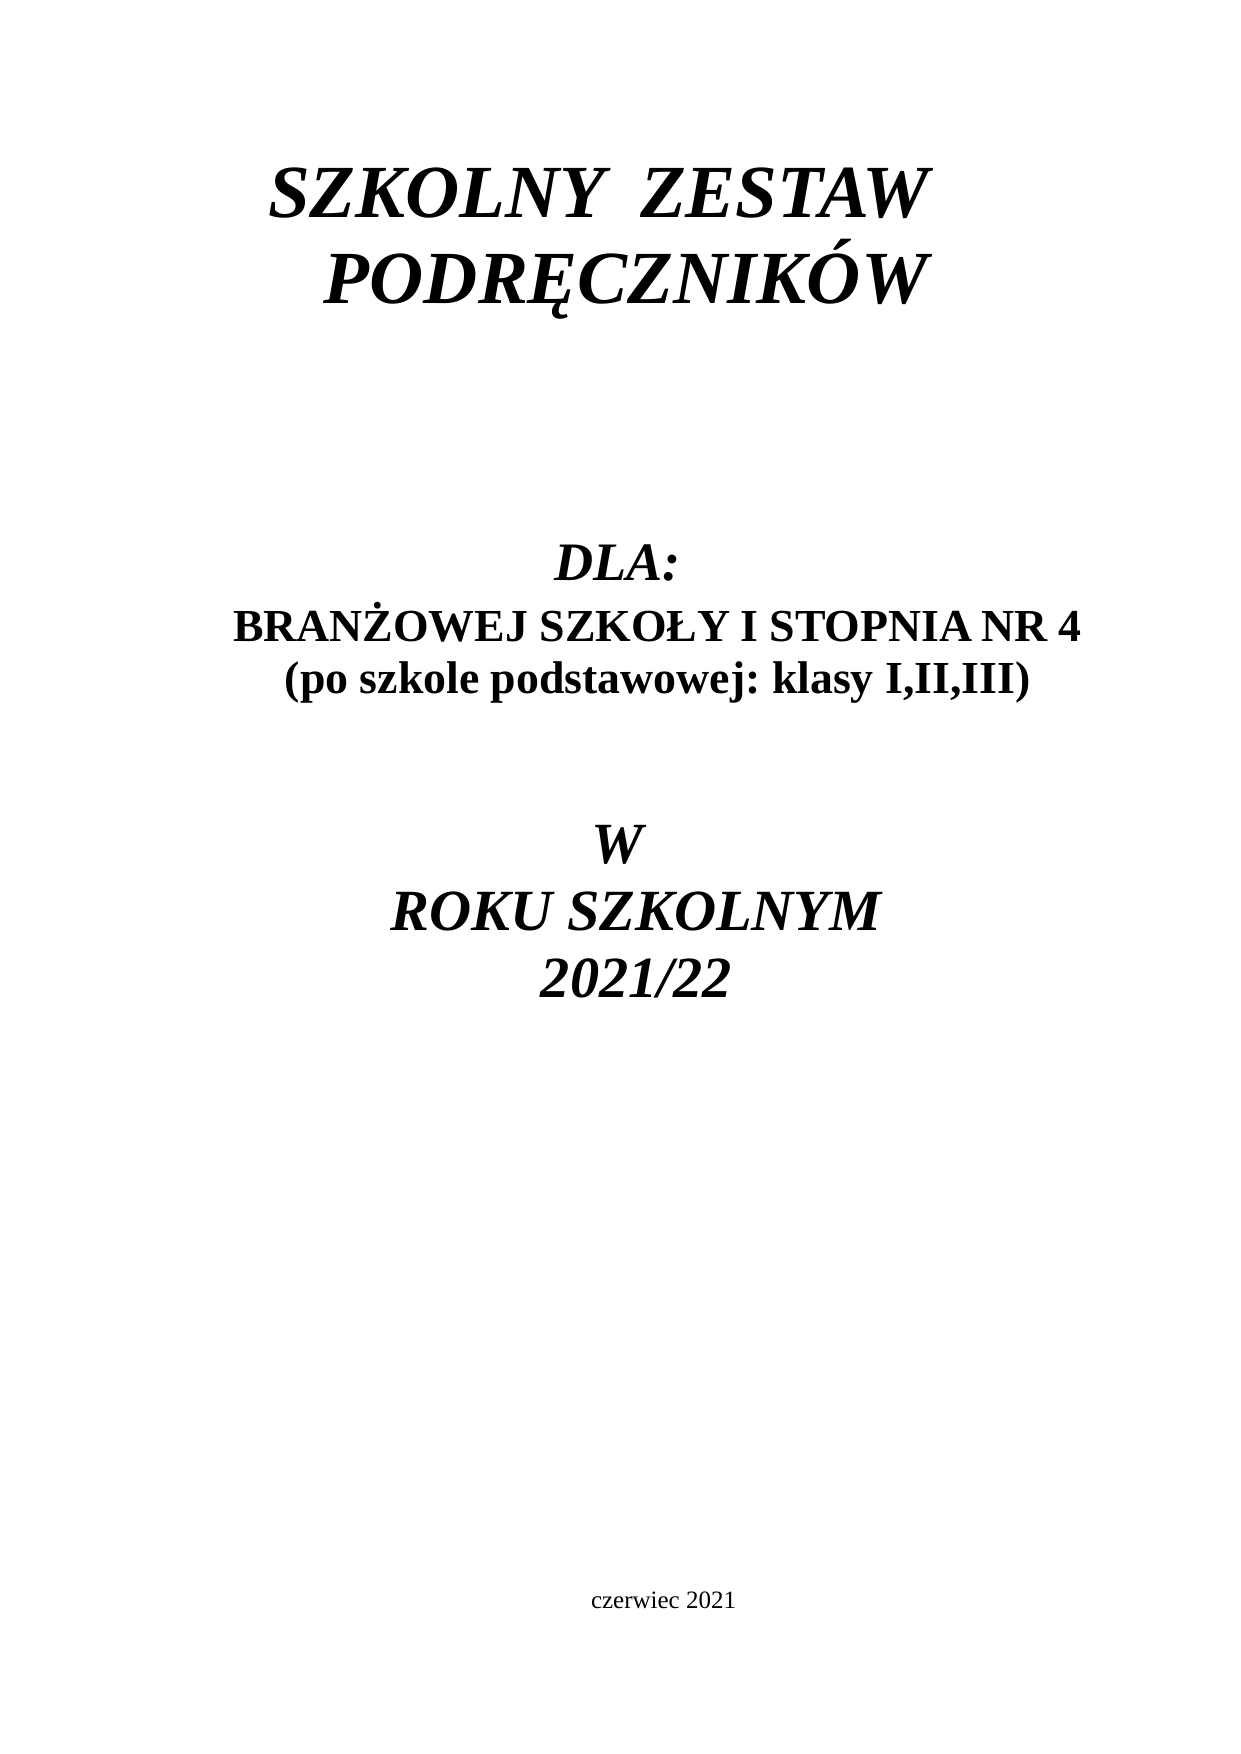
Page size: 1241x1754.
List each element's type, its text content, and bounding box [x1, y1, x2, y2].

title SZKOLNY ZESTAW [148, 148, 1093, 234]
text czerwiec 2021 [148, 1585, 1093, 1614]
text 2021/22 [185, 943, 1093, 1010]
subtitle DLA: [148, 530, 1093, 592]
subtitle ROKU SZKOLNYM [185, 876, 1093, 943]
subtitle W [148, 809, 1093, 876]
list BRANŻOWEJ SZKOŁY I STOPNIA NR 4 (po szkole podstawowej: klasy I,II,III) [185, 598, 1093, 704]
title PODRĘCZNIKÓW [148, 234, 1093, 320]
